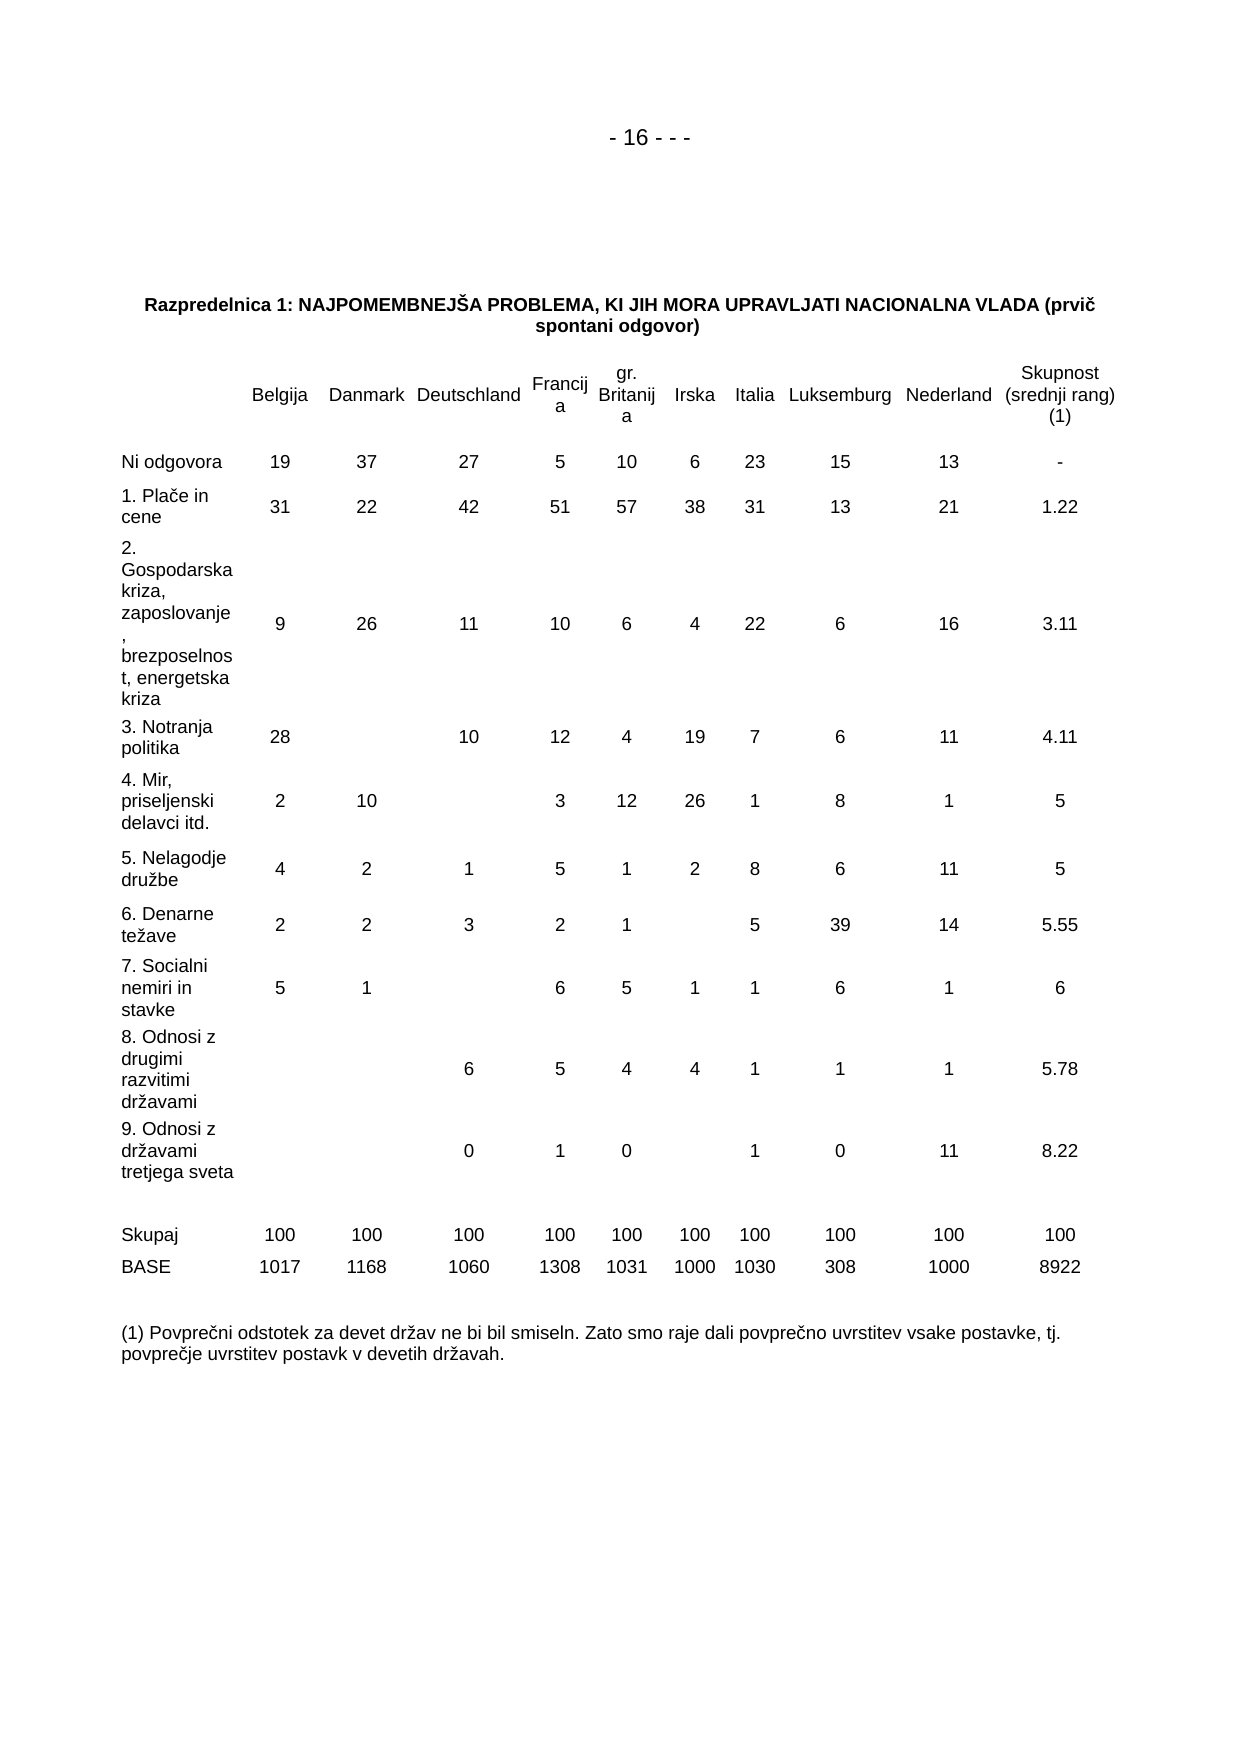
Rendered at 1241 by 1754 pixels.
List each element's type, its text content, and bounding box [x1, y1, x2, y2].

table_cell 2 [323, 841, 411, 897]
table_cell 19 [237, 446, 323, 478]
table_cell 13 [900, 446, 998, 478]
table_cell 9 [237, 534, 323, 712]
table_cell 1 [660, 953, 729, 1023]
table_cell 22 [323, 478, 411, 534]
table_cell 3,11 [998, 534, 1122, 712]
table_cell [593, 1283, 660, 1315]
table_cell 11 [411, 534, 527, 712]
table_cell 10 [593, 446, 660, 478]
table_cell 42 [411, 478, 527, 534]
table_cell 1,22 [998, 478, 1122, 534]
table_header Razpredelnica 1: NAJPOMEMBNEJŠA PROBLEMA, KI JIH MORA UPRAVLJATI NACIONALNA VLADA (prvič spontani odgovor) [118, 288, 1122, 343]
table_cell Deutschland [411, 343, 527, 446]
table_cell Danmark [323, 343, 411, 446]
table_cell 100 [660, 1218, 729, 1250]
table_cell 6. Denarne težave [118, 897, 237, 952]
table_cell [323, 1115, 411, 1186]
table_cell 5. Nelagodje družbe [118, 841, 237, 897]
table_cell 100 [729, 1218, 780, 1250]
table_cell 27 [411, 446, 527, 478]
table_cell 1 [323, 953, 411, 1023]
table_cell 26 [323, 534, 411, 712]
table_cell 6 [660, 446, 729, 478]
table_cell [237, 1115, 323, 1186]
table_cell 12 [527, 713, 593, 761]
table_cell 5 [527, 1023, 593, 1115]
table_cell 2 [527, 897, 593, 952]
table_cell 1168 [323, 1250, 411, 1283]
table_cell [998, 1283, 1122, 1315]
table_cell 1 [900, 761, 998, 841]
table_cell 5 [527, 841, 593, 897]
table_cell 14 [900, 897, 998, 952]
table_cell Francija [527, 343, 593, 446]
table_cell [411, 1186, 527, 1218]
table_cell 100 [411, 1218, 527, 1250]
table_cell 19 [660, 713, 729, 761]
table_cell 5,55 [998, 897, 1122, 952]
table_cell Nederland [900, 343, 998, 446]
table_cell 10 [527, 534, 593, 712]
table_cell 5 [998, 761, 1122, 841]
table_cell 5 [593, 953, 660, 1023]
table_cell [118, 1186, 237, 1218]
table_cell 8 [780, 761, 900, 841]
table_cell Irska [660, 343, 729, 446]
table_cell 38 [660, 478, 729, 534]
table_cell 51 [527, 478, 593, 534]
table_cell 100 [780, 1218, 900, 1250]
table_cell 5 [998, 841, 1122, 897]
table_cell 1 [527, 1115, 593, 1186]
table_cell 1. Plače in cene [118, 478, 237, 534]
table_cell Skupnost (srednji rang) (1) [998, 343, 1122, 446]
table_cell 57 [593, 478, 660, 534]
table_cell 10 [411, 713, 527, 761]
table_cell Luksemburg [780, 343, 900, 446]
table_cell 16 [900, 534, 998, 712]
table_cell 7 [729, 713, 780, 761]
table_cell - [998, 446, 1122, 478]
table_cell 13 [780, 478, 900, 534]
table_cell 3 [527, 761, 593, 841]
table_cell 3 [411, 897, 527, 952]
table_cell [660, 1186, 729, 1218]
table_cell [527, 1186, 593, 1218]
table_cell 5,78 [998, 1023, 1122, 1115]
table_cell 37 [323, 446, 411, 478]
table_cell 6 [780, 713, 900, 761]
table_cell [660, 897, 729, 952]
table_cell 21 [900, 478, 998, 534]
table_cell 6 [780, 953, 900, 1023]
table_cell 10 [323, 761, 411, 841]
table_cell 4,11 [998, 713, 1122, 761]
table_cell 9. Odnosi z državami tretjega sveta [118, 1115, 237, 1186]
table_cell 1017 [237, 1250, 323, 1283]
table_cell Italia [729, 343, 780, 446]
table_cell 31 [729, 478, 780, 534]
table_cell [780, 1283, 900, 1315]
table_cell 100 [998, 1218, 1122, 1250]
table_cell 5 [237, 953, 323, 1023]
table_cell Belgija [237, 343, 323, 446]
table_cell 2 [660, 841, 729, 897]
table_cell [237, 1186, 323, 1218]
table_cell 4 [237, 841, 323, 897]
table_cell 31 [237, 478, 323, 534]
table_cell 4 [593, 1023, 660, 1115]
table_cell [729, 1283, 780, 1315]
table_cell 2 [323, 897, 411, 952]
table_cell 1000 [900, 1250, 998, 1283]
table_cell [323, 1283, 411, 1315]
table_cell 8. Odnosi z drugimi razvitimi državami [118, 1023, 237, 1115]
table_cell 4 [660, 534, 729, 712]
table_cell 100 [527, 1218, 593, 1250]
table_cell 100 [323, 1218, 411, 1250]
table_cell 1 [729, 1115, 780, 1186]
table_cell 0 [411, 1115, 527, 1186]
table_cell 1 [729, 1023, 780, 1115]
table_cell 0 [593, 1115, 660, 1186]
table_cell 8 [729, 841, 780, 897]
table_cell 23 [729, 446, 780, 478]
table_cell 4 [593, 713, 660, 761]
table_cell 8922 [998, 1250, 1122, 1283]
table_cell 4 [660, 1023, 729, 1115]
table_cell [998, 1186, 1122, 1218]
table_cell 3. Notranja politika [118, 713, 237, 761]
table_cell [323, 1186, 411, 1218]
table_cell 2 [237, 897, 323, 952]
table_cell [729, 1186, 780, 1218]
table_cell 100 [237, 1218, 323, 1250]
table_cell 1308 [527, 1250, 593, 1283]
table_cell Ni odgovora [118, 446, 237, 478]
table_cell 5 [729, 897, 780, 952]
table_cell 11 [900, 713, 998, 761]
table_cell 5 [527, 446, 593, 478]
table_cell [118, 343, 237, 446]
table_cell 4. Mir, priseljenski delavci itd. [118, 761, 237, 841]
table_cell BASE [118, 1250, 237, 1283]
table_cell [118, 1283, 237, 1315]
table_cell 7. Socialni nemiri in stavke [118, 953, 237, 1023]
table_cell 2 [237, 761, 323, 841]
table_cell [323, 1023, 411, 1115]
table_cell [237, 1283, 323, 1315]
table_cell 11 [900, 1115, 998, 1186]
table_cell 28 [237, 713, 323, 761]
table_cell 308 [780, 1250, 900, 1283]
table_cell 1060 [411, 1250, 527, 1283]
table_cell 26 [660, 761, 729, 841]
table_cell 0 [780, 1115, 900, 1186]
table_cell 1 [729, 953, 780, 1023]
table_cell 1000 [660, 1250, 729, 1283]
table_cell 1 [900, 1023, 998, 1115]
table_cell [411, 953, 527, 1023]
table_cell 15 [780, 446, 900, 478]
table_cell [237, 1023, 323, 1115]
table_cell [900, 1186, 998, 1218]
table_cell 22 [729, 534, 780, 712]
table_cell 6 [998, 953, 1122, 1023]
table_cell 39 [780, 897, 900, 952]
table_cell 1030 [729, 1250, 780, 1283]
table_cell 1 [593, 897, 660, 952]
table_cell 6 [780, 841, 900, 897]
table_cell [411, 761, 527, 841]
table_cell 6 [780, 534, 900, 712]
table_cell 1 [593, 841, 660, 897]
table_cell 1 [900, 953, 998, 1023]
table_cell [900, 1283, 998, 1315]
table_cell Skupaj [118, 1218, 237, 1250]
table_cell 12 [593, 761, 660, 841]
table_cell [527, 1283, 593, 1315]
table_cell 6 [527, 953, 593, 1023]
table_cell 6 [593, 534, 660, 712]
table_cell 2. Gospodarska kriza, zaposlovanje, brezposelnost, energetska kriza [118, 534, 237, 712]
table_cell [593, 1186, 660, 1218]
table_cell [660, 1115, 729, 1186]
table_cell 11 [900, 841, 998, 897]
table_cell [780, 1186, 900, 1218]
table_cell 1 [780, 1023, 900, 1115]
table_cell [323, 713, 411, 761]
table_cell 1031 [593, 1250, 660, 1283]
table_cell [660, 1283, 729, 1315]
table_cell [411, 1283, 527, 1315]
table_cell 8,22 [998, 1115, 1122, 1186]
table_cell 1 [411, 841, 527, 897]
table_cell 1 [729, 761, 780, 841]
table_cell 6 [411, 1023, 527, 1115]
table_cell 100 [593, 1218, 660, 1250]
table_cell 100 [900, 1218, 998, 1250]
table_cell gr. Britanija [593, 343, 660, 446]
table_cell (1) Povprečni odstotek za devet držav ne bi bil smiseln. Zato smo raje dali povprečno uvrstitev vsake postavke, tj. povprečje uvrstitev postavk v devetih državah. [118, 1315, 1122, 1371]
